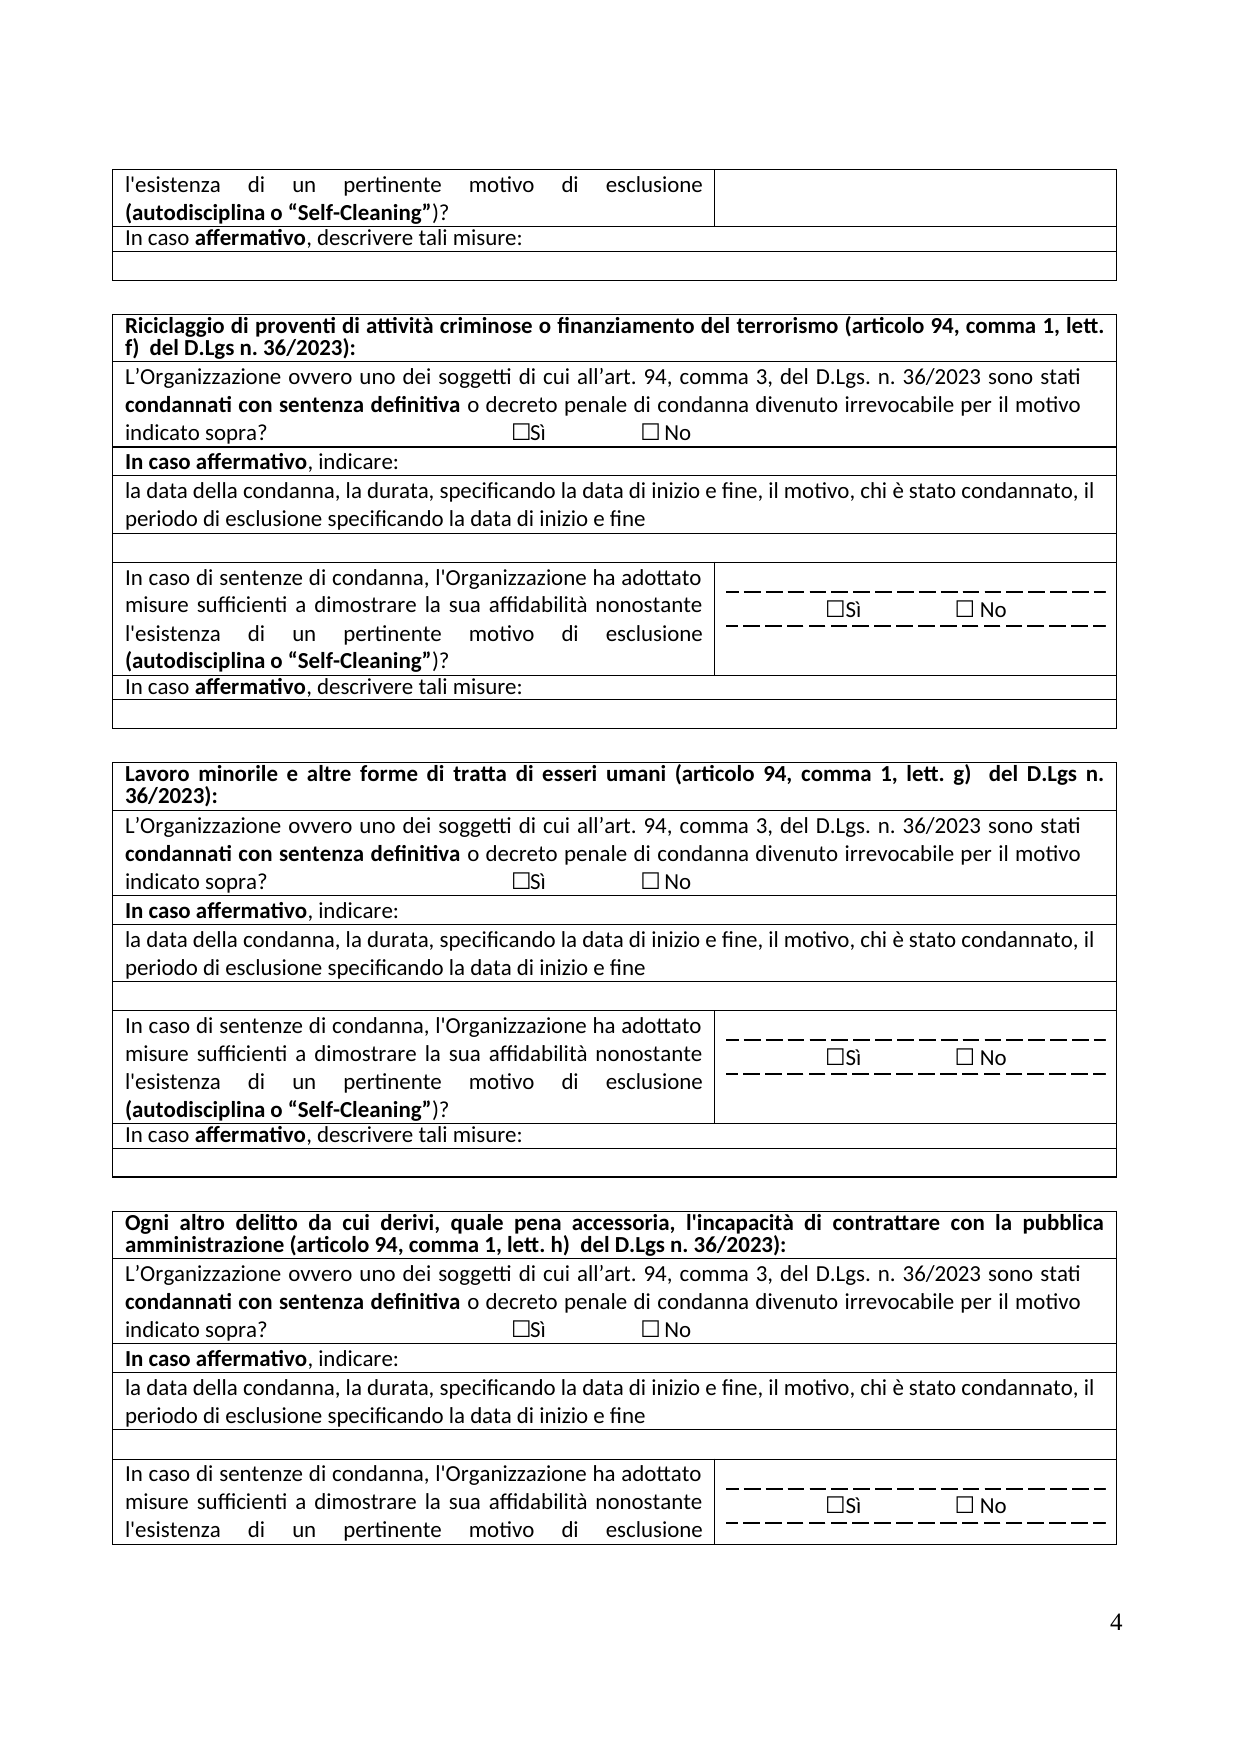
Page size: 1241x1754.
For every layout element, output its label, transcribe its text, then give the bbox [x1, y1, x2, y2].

table_cell l'esistenza di un pertinente motivo di esclusione (autodisciplina o “Self-Cleaning”)? [113, 170, 714, 226]
table_cell [113, 982, 1116, 1010]
table_cell [113, 1149, 1116, 1176]
table_cell [113, 700, 1116, 728]
table_cell In caso di sentenze di condanna, l'Organizzazione ha adottato misure sufficienti a dimostrare la sua affidabilità nonostante l'esistenza di un pertinente motivo di esclusione [113, 1460, 714, 1543]
table_cell [113, 1430, 1116, 1458]
table_cell la data della condanna, la durata, specificando la data di inizio e fine, il motivo, chi è stato condannato, il periodo di esclusione specificando la data di inizio e fine [113, 1373, 1116, 1429]
table_cell ☐Sì ☐ No [715, 563, 1116, 675]
table_cell [113, 252, 1116, 279]
table_cell In caso affermativo, descrivere tali misure: [113, 227, 1116, 251]
table_cell [113, 534, 1116, 562]
table_cell In caso affermativo, indicare: [113, 1344, 1116, 1372]
table_header Riciclaggio di proventi di attività criminose o finanziamento del terrorismo (articolo 94, comma 1, lett. f) del D.Lgs n. 36/2023): [113, 315, 1116, 361]
table_cell [715, 170, 1116, 226]
table_cell In caso affermativo, descrivere tali misure: [113, 676, 1116, 699]
table_cell L’Organizzazione ovvero uno dei soggetti di cui all’art. 94, comma 3, del D.Lgs. n. 36/2023 sono stati condannati con sentenza definitiva o decreto penale di condanna divenuto irrevocabile per il motivo indicato sopra? ☐Sì ☐ No [113, 811, 1116, 895]
table_cell In caso di sentenze di condanna, l'Organizzazione ha adottato misure sufficienti a dimostrare la sua affidabilità nonostante l'esistenza di un pertinente motivo di esclusione (autodisciplina o “Self-Cleaning”)? [113, 1011, 714, 1123]
table_cell L’Organizzazione ovvero uno dei soggetti di cui all’art. 94, comma 3, del D.Lgs. n. 36/2023 sono stati condannati con sentenza definitiva o decreto penale di condanna divenuto irrevocabile per il motivo indicato sopra? ☐Sì ☐ No [113, 362, 1116, 446]
table_header Lavoro minorile e altre forme di tratta di esseri umani (articolo 94, comma 1, lett. g) del D.Lgs n. 36/2023): [113, 763, 1116, 810]
table_cell In caso affermativo, descrivere tali misure: [113, 1124, 1116, 1147]
table_cell la data della condanna, la durata, specificando la data di inizio e fine, il motivo, chi è stato condannato, il periodo di esclusione specificando la data di inizio e fine [113, 476, 1116, 532]
table_cell L’Organizzazione ovvero uno dei soggetti di cui all’art. 94, comma 3, del D.Lgs. n. 36/2023 sono stati condannati con sentenza definitiva o decreto penale di condanna divenuto irrevocabile per il motivo indicato sopra? ☐Sì ☐ No [113, 1259, 1116, 1343]
table_cell ☐Sì ☐ No [715, 1011, 1116, 1123]
table_cell In caso di sentenze di condanna, l'Organizzazione ha adottato misure sufficienti a dimostrare la sua affidabilità nonostante l'esistenza di un pertinente motivo di esclusione (autodisciplina o “Self-Cleaning”)? [113, 563, 714, 675]
table_cell In caso affermativo, indicare: [113, 896, 1116, 924]
table_cell la data della condanna, la durata, specificando la data di inizio e fine, il motivo, chi è stato condannato, il periodo di esclusione specificando la data di inizio e fine [113, 925, 1116, 981]
table_header Ogni altro delitto da cui derivi, quale pena accessoria, l'incapacità di contrattare con la pubblica amministrazione (articolo 94, comma 1, lett. h) del D.Lgs n. 36/2023): [113, 1212, 1116, 1258]
table_cell In caso affermativo, indicare: [113, 448, 1116, 475]
table_cell ☐Sì ☐ No [715, 1460, 1116, 1543]
